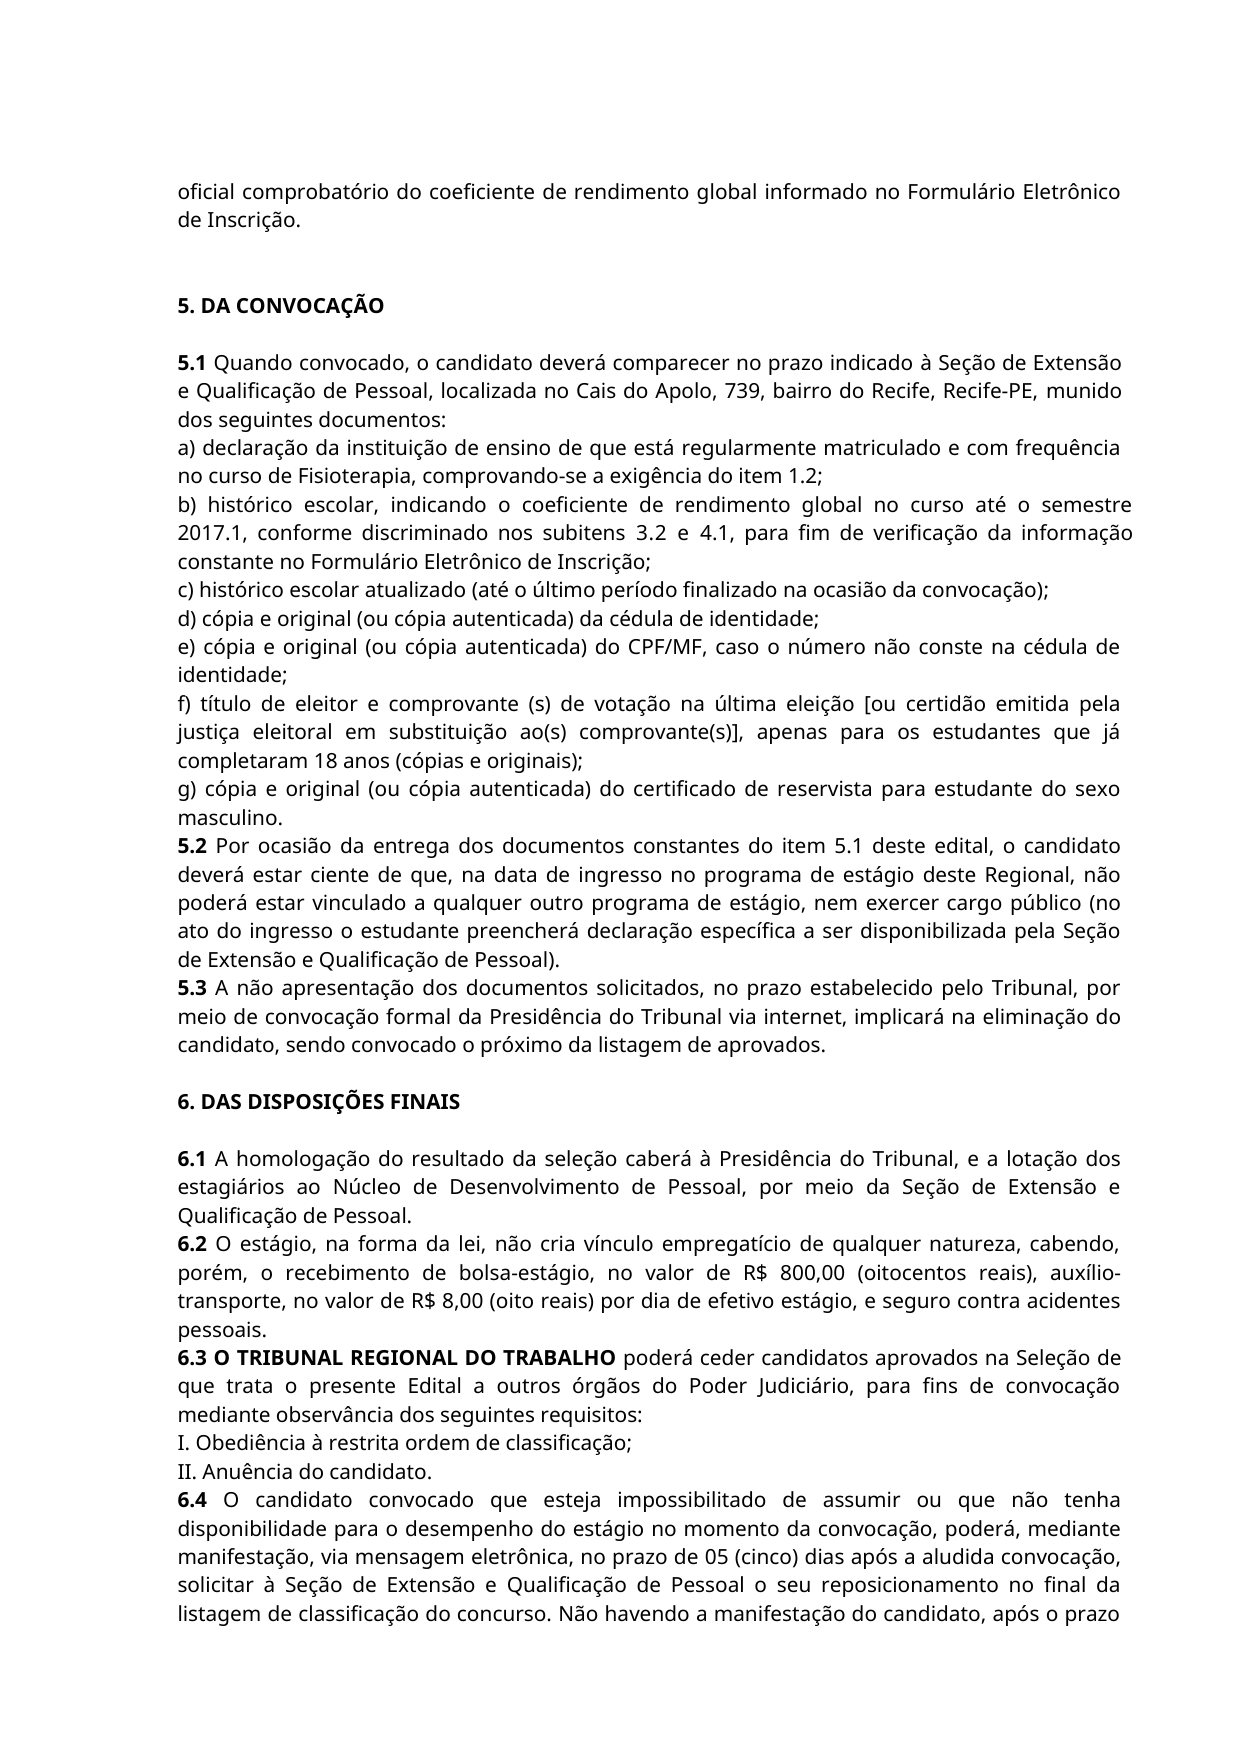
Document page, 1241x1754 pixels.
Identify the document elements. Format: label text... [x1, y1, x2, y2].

text 6.3 O TRIBUNAL REGIONAL DO TRABALHO poderá ceder candidatos aprovados na Seleção de que trata o presente Edital a outros órgãos do Poder Judiciário, para fins de convocação mediante observância dos seguintes requisitos: [177, 1343, 1122, 1428]
text g) cópia e original (ou cópia autenticada) do certificado de reservista para estudante do sexo masculino. [177, 774, 1122, 831]
text II. Anuência do candidato. [177, 1457, 1122, 1485]
text I. Obediência à restrita ordem de classificação; [177, 1428, 1122, 1457]
text 5. DA CONVOCAÇÃO [177, 291, 1122, 319]
list c) histórico escolar atualizado (até o último período finalizado na ocasião da convocação); [177, 575, 1133, 604]
text 6.4 O candidato convocado que esteja impossibilitado de assumir ou que não tenha disponibilidade para o desempenho do estágio no momento da convocação, poderá, mediante manifestação, via mensagem eletrônica, no prazo de 05 (cinco) dias após a aludida convocação, solicitar à Seção de Extensão e Qualificação de Pessoal o seu reposicionamento no final da listagem de classificação do concurso. Não havendo a manifestação do candidato, após o prazo [177, 1485, 1122, 1627]
text d) cópia e original (ou cópia autenticada) da cédula de identidade; [177, 604, 1122, 632]
text 6. DAS DISPOSIÇÕES FINAIS [177, 1087, 1122, 1116]
text 5.3 A não apresentação dos documentos solicitados, no prazo estabelecido pelo Tribunal, por meio de convocação formal da Presidência do Tribunal via internet, implicará na eliminação do candidato, sendo convocado o próximo da listagem de aprovados. [177, 973, 1122, 1059]
text f) título de eleitor e comprovante (s) de votação na última eleição [ou certidão emitida pela justiça eleitoral em substituição ao(s) comprovante(s)], apenas para os estudantes que já completaram 18 anos (cópias e originais); [177, 689, 1122, 774]
list oficial comprobatório do coeficiente de rendimento global informado no Formulário Eletrônico de Inscrição. [177, 177, 1122, 234]
text e) cópia e original (ou cópia autenticada) do CPF/MF, caso o número não conste na cédula de identidade; [177, 632, 1122, 689]
list b) histórico escolar, indicando o coeficiente de rendimento global no curso até o semestre 2017.1, conforme discriminado nos subitens 3.2 e 4.1, para fim de verificação da informação constante no Formulário Eletrônico de Inscrição; [177, 490, 1133, 575]
text 6.1 A homologação do resultado da seleção caberá à Presidência do Tribunal, e a lotação dos estagiários ao Núcleo de Desenvolvimento de Pessoal, por meio da Seção de Extensão e Qualificação de Pessoal. [177, 1144, 1122, 1229]
text a) declaração da instituição de ensino de que está regularmente matriculado e com frequência no curso de Fisioterapia, comprovando-se a exigência do item 1.2; [177, 433, 1122, 490]
text 5.1 Quando convocado, o candidato deverá comparecer no prazo indicado à Seção de Extensão e Qualificação de Pessoal, localizada no Cais do Apolo, 739, bairro do Recife, Recife-PE, munido dos seguintes documentos: [177, 348, 1122, 433]
text 5.2 Por ocasião da entrega dos documentos constantes do item 5.1 deste edital, o candidato deverá estar ciente de que, na data de ingresso no programa de estágio deste Regional, não poderá estar vinculado a qualquer outro programa de estágio, nem exercer cargo público (no ato do ingresso o estudante preencherá declaração específica a ser disponibilizada pela Seção de Extensão e Qualificação de Pessoal). [177, 831, 1122, 973]
text 6.2 O estágio, na forma da lei, não cria vínculo empregatício de qualquer natureza, cabendo, porém, o recebimento de bolsa-estágio, no valor de R$ 800,00 (oitocentos reais), auxílio-transporte, no valor de R$ 8,00 (oito reais) por dia de efetivo estágio, e seguro contra acidentes pessoais. [177, 1229, 1122, 1343]
